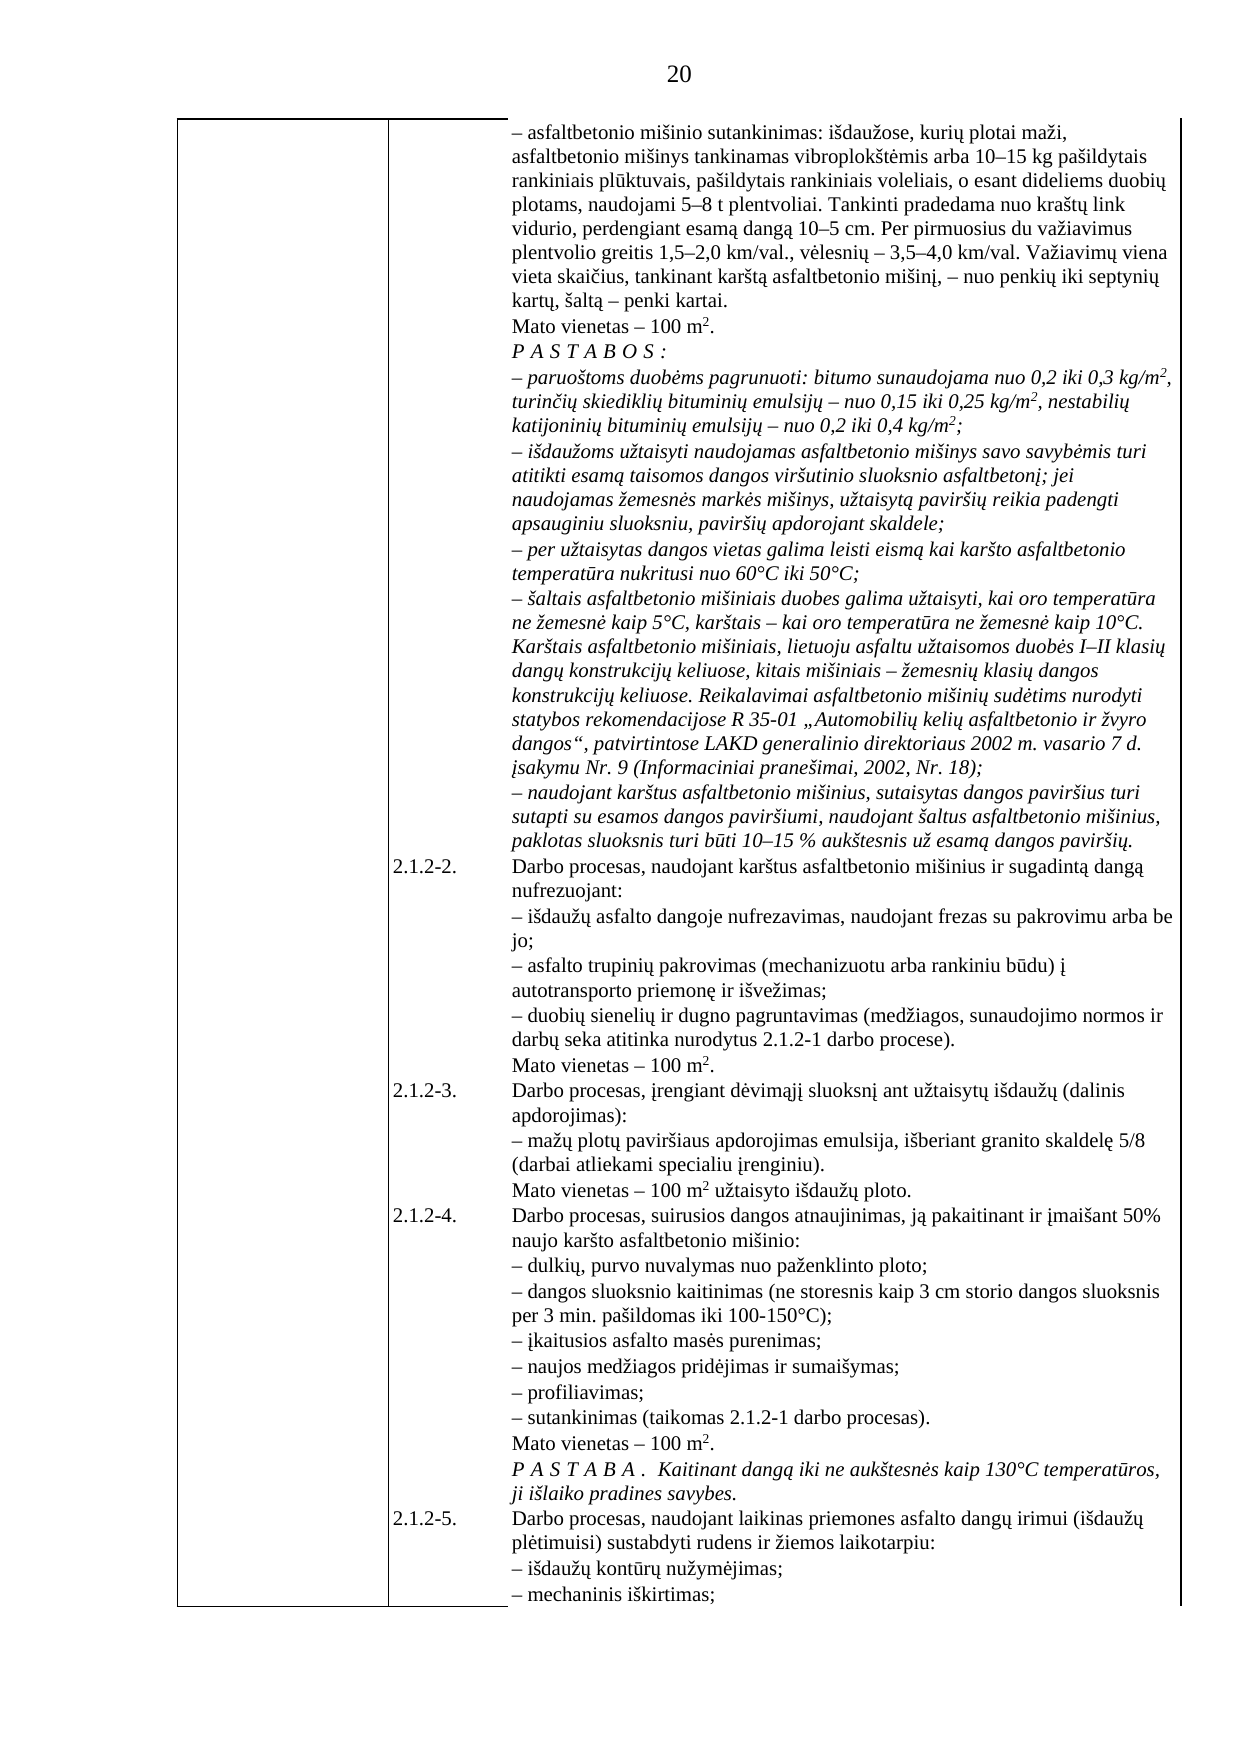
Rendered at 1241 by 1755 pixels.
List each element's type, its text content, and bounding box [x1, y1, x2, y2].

table_cell Darbo procesas, suirusios dangos atnaujinimas, ją pakaitinant ir įmaišant 50% naujo karšto asfaltbetonio mišinio: [508, 1202, 1180, 1252]
table_cell Mato vienetas – 100 m2. [508, 1429, 1180, 1455]
table_cell – dulkių, purvo nuvalymas nuo paženklinto ploto; [508, 1252, 1180, 1277]
table_cell [389, 120, 507, 852]
table_cell Mato vienetas – 100 m2. [508, 312, 1180, 338]
table_cell 2.1.2-5. [389, 1505, 507, 1606]
table_cell – sutankinimas (taikomas 2.1.2-1 darbo procesas). [508, 1404, 1180, 1429]
table_cell – šaltais asfaltbetonio mišiniais duobes galima užtaisyti, kai oro temperatūra ne žemesnė kaip 5°C, karštais – kai oro temperatūra ne žemesnė kaip 10°C. Karštais asfaltbetonio mišiniais, lietuoju asfaltu užtaisomos duobės I–II klasių dangų konstrukcijų keliuose, kitais mišiniais – žemesnių klasių dangos konstrukcijų keliuose. Reikalavimai asfaltbetonio mišinių sudėtims nurodyti statybos rekomendacijose R 35-01 „Automobilių kelių asfaltbetonio ir žvyro dangos“, patvirtintose LAKD generalinio direktoriaus 2002 m. vasario 7 d. įsakymu Nr. 9 (Informaciniai pranešimai, 2002, Nr. 18); [508, 585, 1180, 779]
table_cell – dangos sluoksnio kaitinimas (ne storesnis kaip 3 cm storio dangos sluoksnis per 3 min. pašildomas iki 100-150°C); [508, 1277, 1180, 1327]
table_cell 2.1.2-3. [389, 1077, 507, 1202]
table_cell – įkaitusios asfalto masės purenimas; [508, 1327, 1180, 1352]
table_cell – duobių sienelių ir dugno pagruntavimas (medžiagos, sunaudojimo normos ir darbų seka atitinka nurodytus 2.1.2-1 darbo procese). [508, 1002, 1180, 1051]
table_cell – paruoštoms duobėms pagrunuoti: bitumo sunaudojama nuo 0,2 iki 0,3 kg/m2, turinčių skiediklių bituminių emulsijų – nuo 0,15 iki 0,25 kg/m2, nestabilių katijoninių bituminių emulsijų – nuo 0,2 iki 0,4 kg/m2; [508, 364, 1180, 437]
table_cell – naujos medžiagos pridėjimas ir sumaišymas; [508, 1353, 1180, 1378]
table_cell – išdaužoms užtaisyti naudojamas asfaltbetonio mišinys savo savybėmis turi atitikti esamą taisomos dangos viršutinio sluoksnio asfaltbetonį; jei naudojamas žemesnės markės mišinys, užtaisytą paviršių reikia padengti apsauginiu sluoksniu, paviršių apdorojant skaldele; [508, 437, 1180, 535]
table_cell Darbo procesas, naudojant karštus asfaltbetonio mišinius ir sugadintą dangą nufrezuojant: [508, 853, 1180, 902]
table_cell – mechaninis iškirtimas; [508, 1580, 1180, 1606]
table_cell – naudojant karštus asfaltbetonio mišinius, sutaisytas dangos paviršius turi sutapti su esamos dangos paviršiumi, naudojant šaltus asfaltbetonio mišinius, paklotas sluoksnis turi būti 10–15 % aukštesnis už esamą dangos paviršių. [508, 779, 1180, 852]
table_cell – mažų plotų paviršiaus apdorojimas emulsija, išberiant granito skaldelę 5/8 (darbai atliekami specialiu įrenginiu). [508, 1127, 1180, 1176]
table_cell Darbo procesas, įrengiant dėvimąjį sluoksnį ant užtaisytų išdaužų (dalinis apdorojimas): [508, 1077, 1180, 1127]
table_cell – asfalto trupinių pakrovimas (mechanizuotu arba rankiniu būdu) į autotransporto priemonę ir išvežimas; [508, 952, 1180, 1002]
table_cell PASTABA. Kaitinant dangą iki ne aukštesnės kaip 130°C temperatūros, ji išlaiko pradines savybes. [508, 1455, 1180, 1505]
table_cell Mato vienetas – 100 m2. [508, 1051, 1180, 1077]
table_cell PASTABOS: [508, 338, 1180, 363]
table_cell – išdaužų asfalto dangoje nufrezavimas, naudojant frezas su pakrovimu arba be jo; [508, 902, 1180, 952]
table_cell 2.1.2-4. [389, 1202, 507, 1505]
table_cell Darbo procesas, naudojant laikinas priemones asfalto dangų irimui (išdaužų plėtimuisi) sustabdyti rudens ir žiemos laikotarpiu: [508, 1505, 1180, 1554]
table_cell – per užtaisytas dangos vietas galima leisti eismą kai karšto asfaltbetonio temperatūra nukritusi nuo 60°C iki 50°C; [508, 535, 1180, 585]
table_cell – profiliavimas; [508, 1378, 1180, 1404]
table_cell Mato vienetas – 100 m2 užtaisyto išdaužų ploto. [508, 1176, 1180, 1202]
table_cell – išdaužų kontūrų nužymėjimas; [508, 1554, 1180, 1580]
table_cell [178, 120, 388, 1606]
table_cell – asfaltbetonio mišinio sutankinimas: išdaužose, kurių plotai maži, asfaltbetonio mišinys tankinamas vibroplokštėmis arba 10–15 kg pašildytais rankiniais plūktuvais, pašildytais rankiniais voleliais, o esant dideliems duobių plotams, naudojami 5–8 t plentvoliai. Tankinti pradedama nuo kraštų link vidurio, perdengiant esamą dangą 10–5 cm. Per pirmuosius du važiavimus plentvolio greitis 1,5–2,0 km/val., vėlesnių – 3,5–4,0 km/val. Važiavimų viena vieta skaičius, tankinant karštą asfaltbetonio mišinį, – nuo penkių iki septynių kartų, šaltą – penki kartai. [508, 118, 1180, 312]
table_cell 2.1.2-2. [389, 853, 507, 1077]
